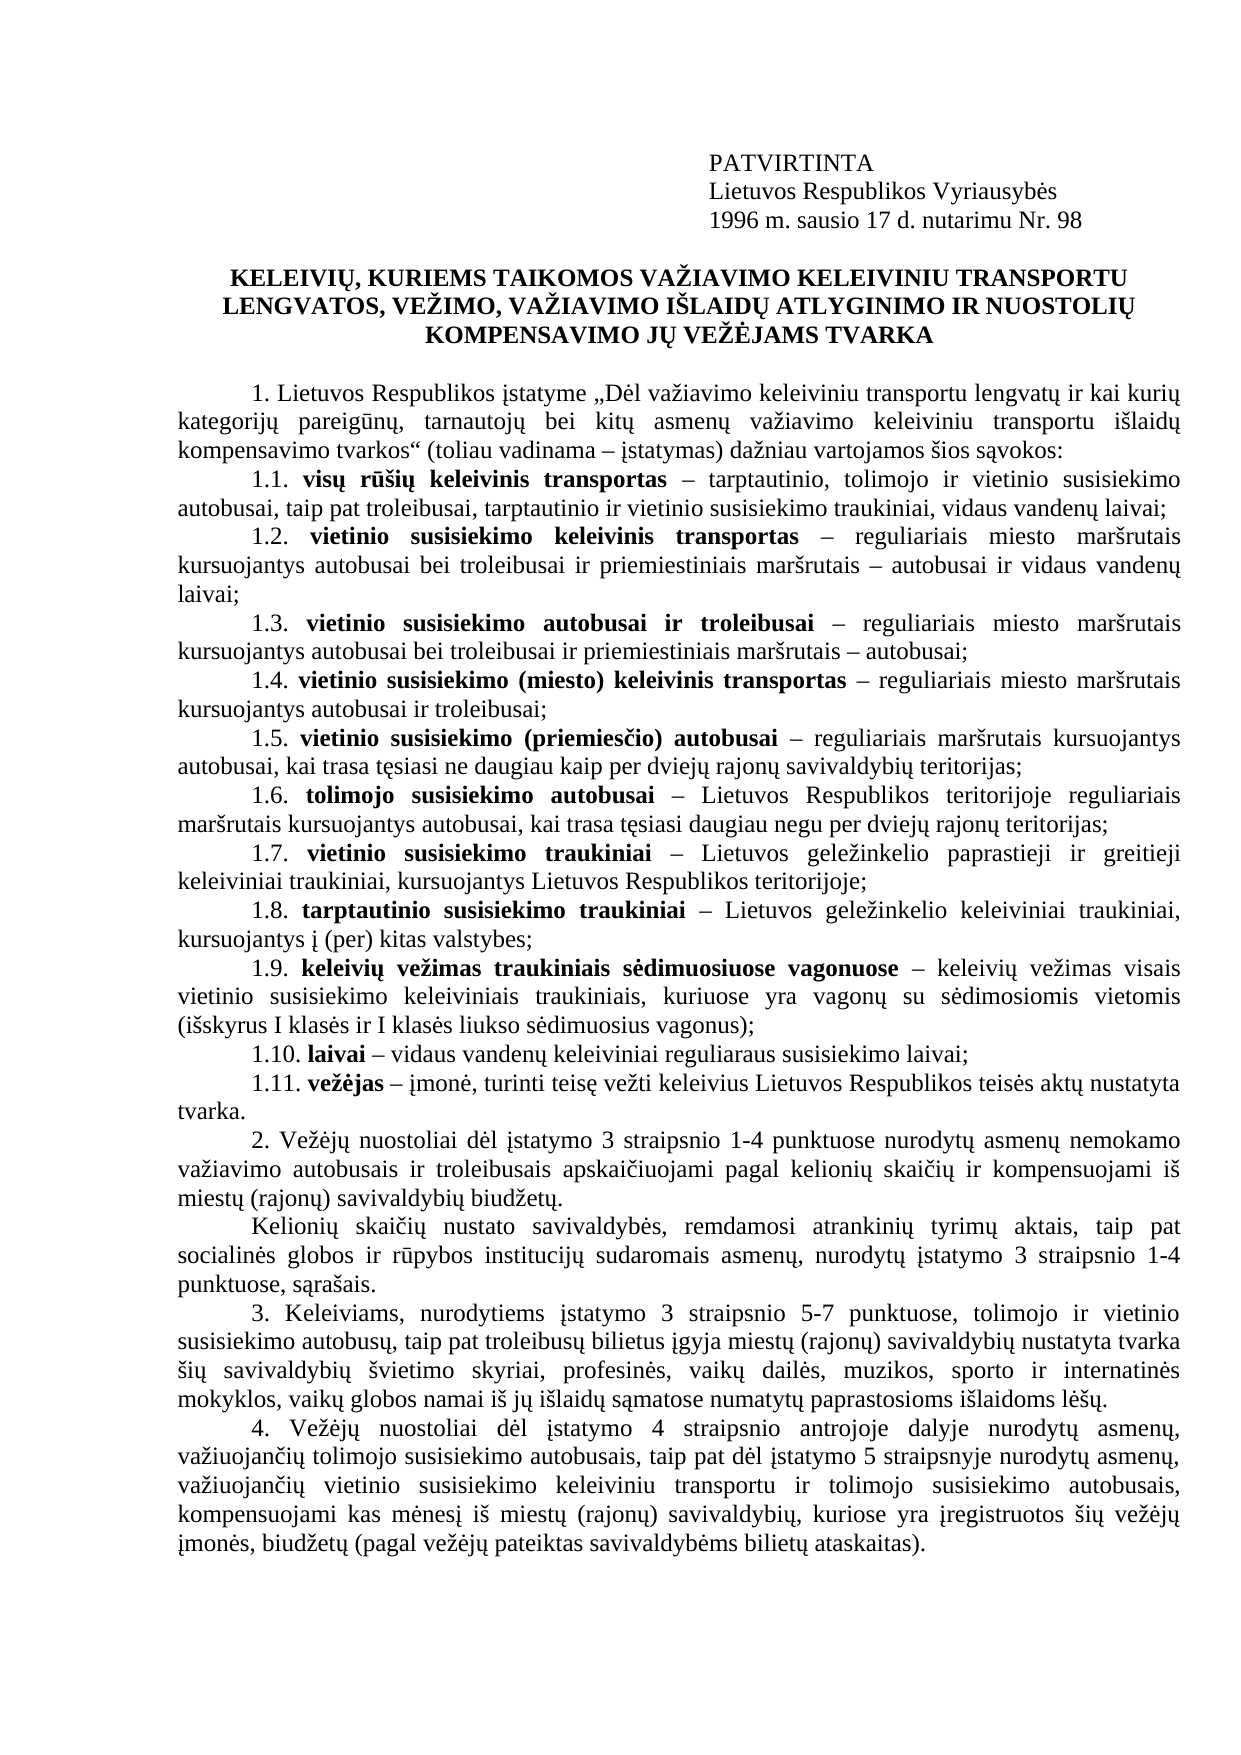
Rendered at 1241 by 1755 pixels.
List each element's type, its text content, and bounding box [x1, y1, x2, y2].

text 1.6. tolimojo susisiekimo autobusai – Lietuvos Respublikos teritorijoje reguliariais maršrutais kursuojantys autobusai, kai trasa tęsiasi daugiau negu per dviejų rajonų teritorijas; [177, 780, 1181, 838]
text 1.10. laivai – vidaus vandenų keleiviniai reguliaraus susisiekimo laivai; [177, 1039, 1181, 1068]
text 1996 m. sausio 17 d. nutarimu Nr. 98 [177, 205, 1181, 234]
text kompensavimo jų vežėjams tvarka [177, 320, 1181, 349]
text Kelionių skaičių nustato savivaldybės, remdamosi atrankinių tyrimų aktais, taip pat socialinės globos ir rūpybos institucijų sudaromais asmenų, nurodytų įstatymo 3 straipsnio 1-4 punktuose, sąrašais. [177, 1211, 1181, 1298]
text 1.3. vietinio susisiekimo autobusai ir troleibusai – reguliariais miesto maršrutais kursuojantys autobusai bei troleibusai ir priemiestiniais maršrutais – autobusai; [177, 608, 1181, 665]
text 1.4. vietinio susisiekimo (miesto) keleivinis transportas – reguliariais miesto maršrutais kursuojantys autobusai ir troleibusai; [177, 665, 1181, 723]
text 1.5. vietinio susisiekimo (priemiesčio) autobusai – reguliariais maršrutais kursuojantys autobusai, kai trasa tęsiasi ne daugiau kaip per dviejų rajonų savivaldybių teritorijas; [177, 723, 1181, 780]
text Lietuvos Respublikos Vyriausybės [177, 176, 1181, 205]
text 1. Lietuvos Respublikos įstatyme „Dėl važiavimo keleiviniu transportu lengvatų ir kai kurių kategorijų pareigūnų, tarnautojų bei kitų asmenų važiavimo keleiviniu transportu išlaidų kompensavimo tvarkos“ (toliau vadinama – įstatymas) dažniau vartojamos šios sąvokos: [177, 378, 1181, 464]
text 1.8. tarptautinio susisiekimo traukiniai – Lietuvos geležinkelio keleiviniai traukiniai, kursuojantys į (per) kitas valstybes; [177, 895, 1181, 953]
text Keleivių, kuriems taikomos važiavimo keleiviniu transportu [177, 263, 1181, 291]
text 1.7. vietinio susisiekimo traukiniai – Lietuvos geležinkelio paprastieji ir greitieji keleiviniai traukiniai, kursuojantys Lietuvos Respublikos teritorijoje; [177, 838, 1181, 895]
text 4. Vežėjų nuostoliai dėl įstatymo 4 straipsnio antrojoje dalyje nurodytų asmenų, važiuojančių tolimojo susisiekimo autobusais, taip pat dėl įstatymo 5 straipsnyje nurodytų asmenų, važiuojančių vietinio susisiekimo keleiviniu transportu ir tolimojo susisiekimo autobusais, kompensuojami kas mėnesį iš miestų (rajonų) savivaldybių, kuriose yra įregistruotos šių vežėjų įmonės, biudžetų (pagal vežėjų pateiktas savivaldybėms bilietų ataskaitas). [177, 1413, 1181, 1556]
text 1.2. vietinio susisiekimo keleivinis transportas – reguliariais miesto maršrutais kursuojantys autobusai bei troleibusai ir priemiestiniais maršrutais – autobusai ir vidaus vandenų laivai; [177, 521, 1181, 608]
text PATVIRTINTA [177, 148, 1181, 176]
text lengvatos, vežimo, važiavimo išlaidų atlyginimo ir nuostolių [177, 291, 1181, 320]
text 1.1. visų rūšių keleivinis transportas – tarptautinio, tolimojo ir vietinio susisiekimo autobusai, taip pat troleibusai, tarptautinio ir vietinio susisiekimo traukiniai, vidaus vandenų laivai; [177, 464, 1181, 521]
text 3. Keleiviams, nurodytiems įstatymo 3 straipsnio 5-7 punktuose, tolimojo ir vietinio susisiekimo autobusų, taip pat troleibusų bilietus įgyja miestų (rajonų) savivaldybių nustatyta tvarka šių savivaldybių švietimo skyriai, profesinės, vaikų dailės, muzikos, sporto ir internatinės mokyklos, vaikų globos namai iš jų išlaidų sąmatose numatytų paprastosioms išlaidoms lėšų. [177, 1298, 1181, 1413]
text 2. Vežėjų nuostoliai dėl įstatymo 3 straipsnio 1-4 punktuose nurodytų asmenų nemokamo važiavimo autobusais ir troleibusais apskaičiuojami pagal kelionių skaičių ir kompensuojami iš miestų (rajonų) savivaldybių biudžetų. [177, 1125, 1181, 1211]
text 1.11. vežėjas – įmonė, turinti teisę vežti keleivius Lietuvos Respublikos teisės aktų nustatyta tvarka. [177, 1068, 1181, 1125]
text 1.9. keleivių vežimas traukiniais sėdimuosiuose vagonuose – keleivių vežimas visais vietinio susisiekimo keleiviniais traukiniais, kuriuose yra vagonų su sėdimosiomis vietomis (išskyrus I klasės ir I klasės liukso sėdimuosius vagonus); [177, 953, 1181, 1039]
